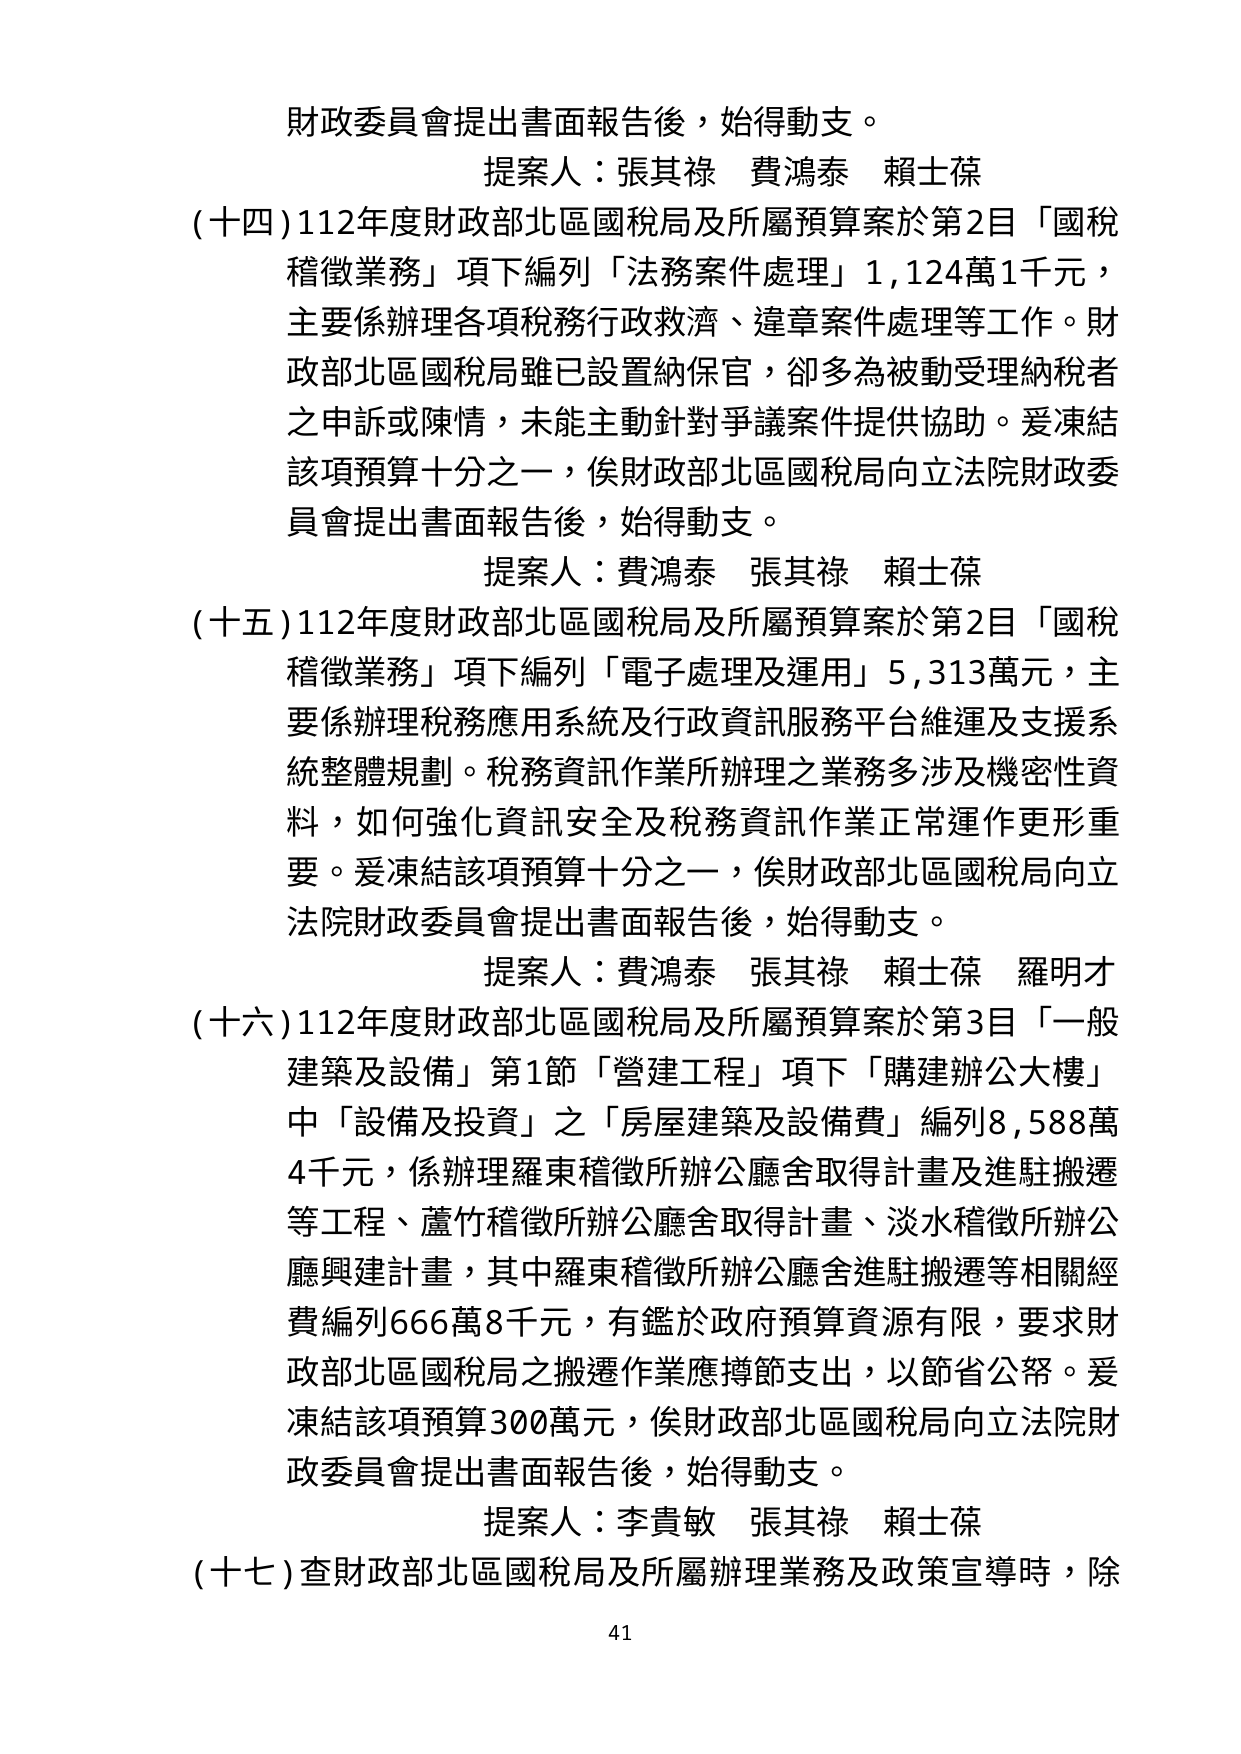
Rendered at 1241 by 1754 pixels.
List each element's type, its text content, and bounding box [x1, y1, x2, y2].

text 提案人：費鴻泰 張其祿 賴士葆 [483, 544, 1120, 594]
text (十六)112年度財政部北區國稅局及所屬預算案於第3目「一般建築及設備」第1節「營建工程」項下「購建辦公大樓」中「設備及投資」之「房屋建築及設備費」編列8,588萬4千元，係辦理羅東稽徵所辦公廳舍取得計畫及進駐搬遷等工程、蘆竹稽徵所辦公廳舍取得計畫、淡水稽徵所辦公廳興建計畫，其中羅東稽徵所辦公廳舍進駐搬遷等相關經費編列666萬8千元，有鑑於政府預算資源有限，要求財政部北區國稅局之搬遷作業應撙節支出，以節省公帑。爰凍結該項預算300萬元，俟財政部北區國稅局向立法院財政委員會提出書面報告後，始得動支。 [120, 994, 1120, 1494]
text 提案人：費鴻泰 張其祿 賴士葆 羅明才 [483, 944, 1120, 994]
text (十七)查財政部北區國稅局及所屬辦理業務及政策宣導時，除 [120, 1544, 1120, 1594]
text (十五)112年度財政部北區國稅局及所屬預算案於第2目「國稅稽徵業務」項下編列「電子處理及運用」5,313萬元，主要係辦理稅務應用系統及行政資訊服務平台維運及支援系統整體規劃。稅務資訊作業所辦理之業務多涉及機密性資料，如何強化資訊安全及稅務資訊作業正常運作更形重要。爰凍結該項預算十分之一，俟財政部北區國稅局向立法院財政委員會提出書面報告後，始得動支。 [120, 594, 1120, 944]
text (十四)112年度財政部北區國稅局及所屬預算案於第2目「國稅稽徵業務」項下編列「法務案件處理」1,124萬1千元，主要係辦理各項稅務行政救濟、違章案件處理等工作。財政部北區國稅局雖已設置納保官，卻多為被動受理納稅者之申訴或陳情，未能主動針對爭議案件提供協助。爰凍結該項預算十分之一，俟財政部北區國稅局向立法院財政委員會提出書面報告後，始得動支。 [120, 194, 1120, 544]
text 提案人：張其祿 費鴻泰 賴士葆 [483, 144, 1120, 194]
text 財政委員會提出書面報告後，始得動支。 [120, 94, 1120, 144]
text 提案人：李貴敏 張其祿 賴士葆 [483, 1494, 1120, 1544]
